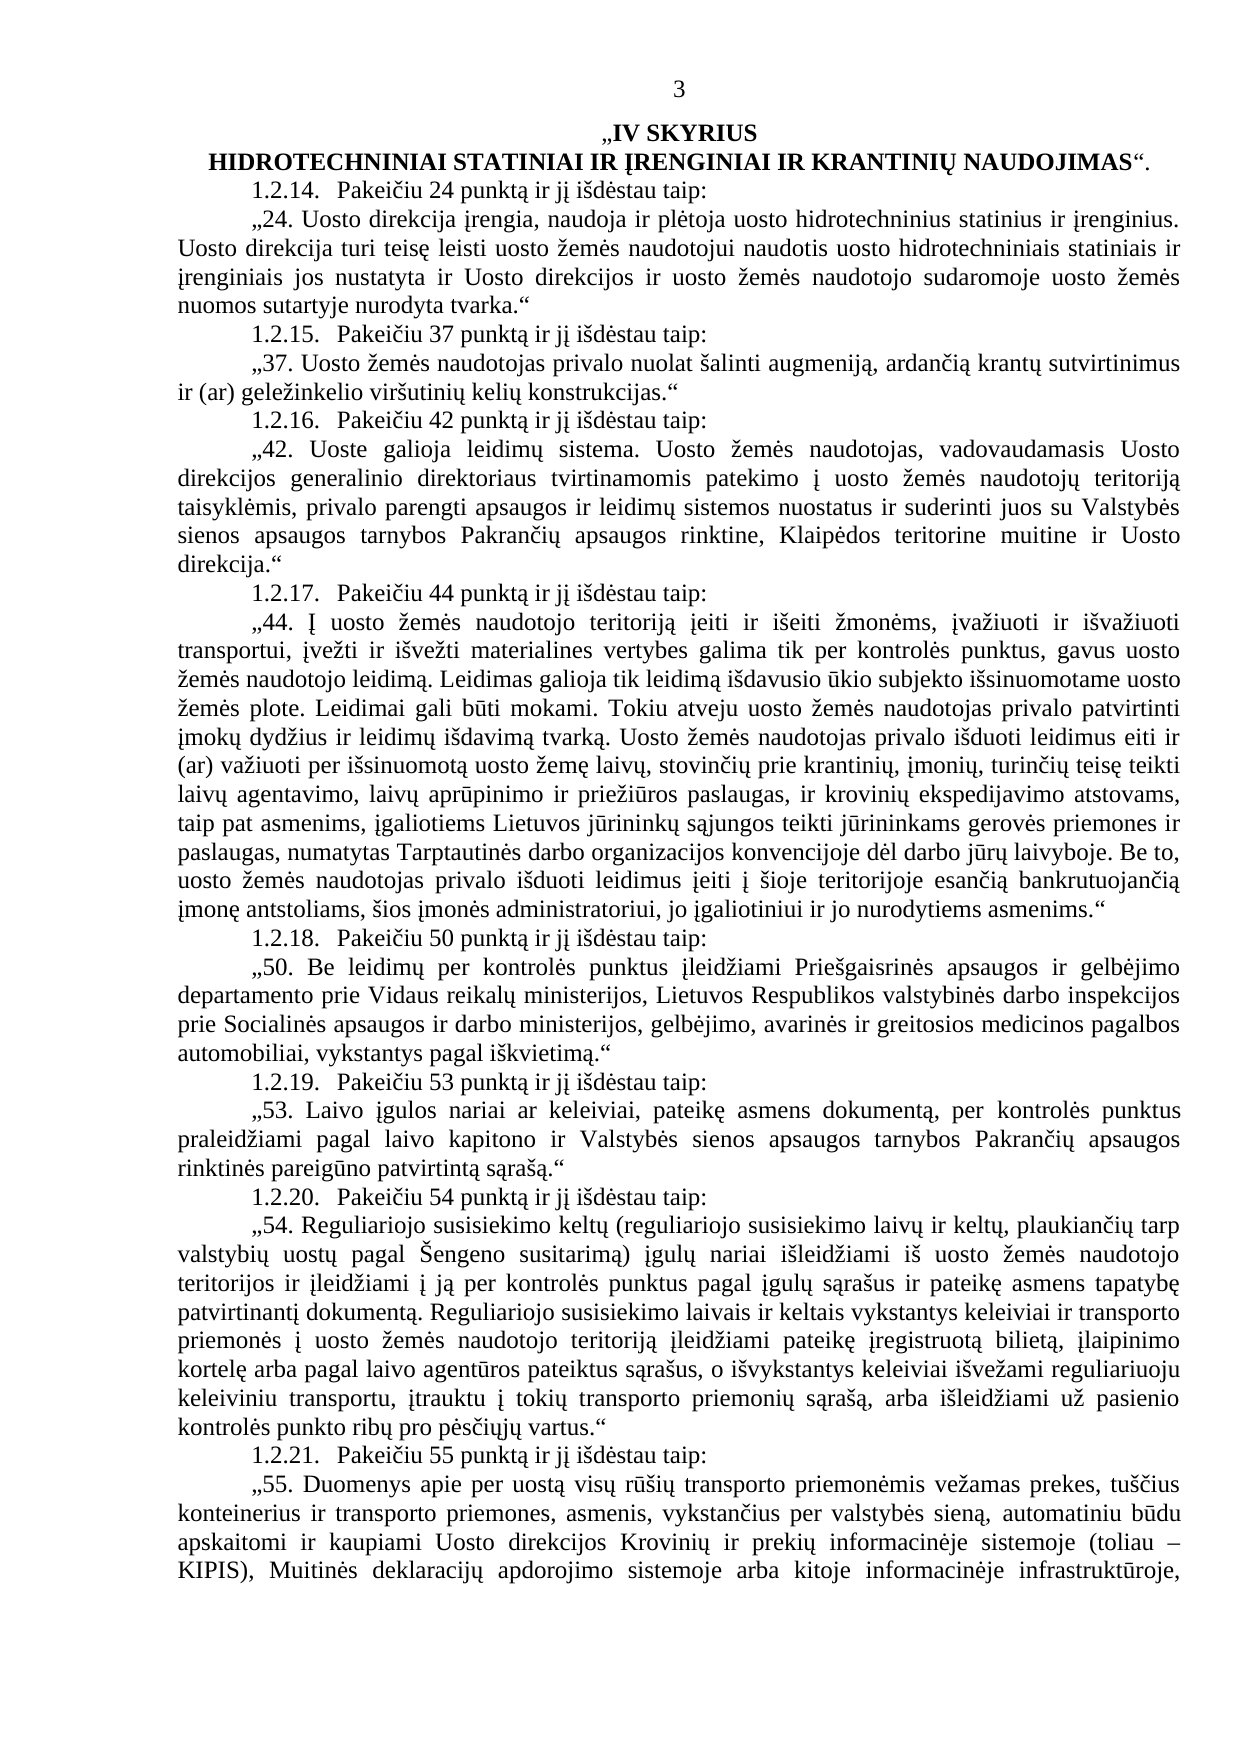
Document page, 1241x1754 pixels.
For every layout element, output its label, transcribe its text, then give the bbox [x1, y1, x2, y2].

text „50. Be leidimų per kontrolės punktus įleidžiami Priešgaisrinės apsaugos ir gelbėjimo departamento prie Vidaus reikalų ministerijos, Lietuvos Respublikos valstybinės darbo inspekcijos prie Socialinės apsaugos ir darbo ministerijos, gelbėjimo, avarinės ir greitosios medicinos pagalbos automobiliai, vykstantys pagal iškvietimą.“ [177, 952, 1181, 1067]
text 1.2.18. Pakeičiu 50 punktą ir jį išdėstau taip: [177, 923, 1181, 952]
text 1.2.20. Pakeičiu 54 punktą ir jį išdėstau taip: [177, 1182, 1181, 1211]
text HIDROTECHNINIAI STATINIAI IR ĮRENGINIAI IR KRANTINIŲ NAUDOJIMAS“. [177, 147, 1181, 176]
text „44. Į uosto žemės naudotojo teritoriją įeiti ir išeiti žmonėms, įvažiuoti ir išvažiuoti transportui, įvežti ir išvežti materialines vertybes galima tik per kontrolės punktus, gavus uosto žemės naudotojo leidimą. Leidimas galioja tik leidimą išdavusio ūkio subjekto išsinuomotame uosto žemės plote. Leidimai gali būti mokami. Tokiu atveju uosto žemės naudotojas privalo patvirtinti įmokų dydžius ir leidimų išdavimą tvarką. Uosto žemės naudotojas privalo išduoti leidimus eiti ir (ar) važiuoti per išsinuomotą uosto žemę laivų, stovinčių prie krantinių, įmonių, turinčių teisę teikti laivų agentavimo, laivų aprūpinimo ir priežiūros paslaugas, ir krovinių ekspedijavimo atstovams, taip pat asmenims, įgaliotiems Lietuvos jūrininkų sąjungos teikti jūrininkams gerovės priemones ir paslaugas, numatytas Tarptautinės darbo organizacijos konvencijoje dėl darbo jūrų laivyboje. Be to, uosto žemės naudotojas privalo išduoti leidimus įeiti į šioje teritorijoje esančią bankrutuojančią įmonę antstoliams, šios įmonės administratoriui, jo įgaliotiniui ir jo nurodytiems asmenims.“ [177, 607, 1181, 923]
text „24. Uosto direkcija įrengia, naudoja ir plėtoja uosto hidrotechninius statinius ir įrenginius. Uosto direkcija turi teisę leisti uosto žemės naudotojui naudotis uosto hidrotechniniais statiniais ir įrenginiais jos nustatyta ir Uosto direkcijos ir uosto žemės naudotojo sudaromoje uosto žemės nuomos sutartyje nurodyta tvarka.“ [177, 204, 1181, 319]
text „54. Reguliariojo susisiekimo keltų (reguliariojo susisiekimo laivų ir keltų, plaukiančių tarp valstybių uostų pagal Šengeno susitarimą) įgulų nariai išleidžiami iš uosto žemės naudotojo teritorijos ir įleidžiami į ją per kontrolės punktus pagal įgulų sąrašus ir pateikę asmens tapatybę patvirtinantį dokumentą. Reguliariojo susisiekimo laivais ir keltais vykstantys keleiviai ir transporto priemonės į uosto žemės naudotojo teritoriją įleidžiami pateikę įregistruotą bilietą, įlaipinimo kortelę arba pagal laivo agentūros pateiktus sąrašus, o išvykstantys keleiviai išvežami reguliariuoju keleiviniu transportu, įtrauktu į tokių transporto priemonių sąrašą, arba išleidžiami už pasienio kontrolės punkto ribų pro pėsčiųjų vartus.“ [177, 1211, 1181, 1441]
text „37. Uosto žemės naudotojas privalo nuolat šalinti augmeniją, ardančią krantų sutvirtinimus ir (ar) geležinkelio viršutinių kelių konstrukcijas.“ [177, 348, 1181, 406]
text „42. Uoste galioja leidimų sistema. Uosto žemės naudotojas, vadovaudamasis Uosto direkcijos generalinio direktoriaus tvirtinamomis patekimo į uosto žemės naudotojų teritoriją taisyklėmis, privalo parengti apsaugos ir leidimų sistemos nuostatus ir suderinti juos su Valstybės sienos apsaugos tarnybos Pakrančių apsaugos rinktine, Klaipėdos teritorine muitine ir Uosto direkcija.“ [177, 434, 1181, 578]
text 1.2.17. Pakeičiu 44 punktą ir jį išdėstau taip: [177, 578, 1181, 607]
text 1.2.14. Pakeičiu 24 punktą ir jį išdėstau taip: [177, 176, 1181, 204]
text 1.2.21. Pakeičiu 55 punktą ir jį išdėstau taip: [177, 1441, 1181, 1469]
text 1.2.16. Pakeičiu 42 punktą ir jį išdėstau taip: [177, 406, 1181, 434]
text „55. Duomenys apie per uostą visų rūšių transporto priemonėmis vežamas prekes, tuščius konteinerius ir transporto priemones, asmenis, vykstančius per valstybės sieną, automatiniu būdu apskaitomi ir kaupiami Uosto direkcijos Krovinių ir prekių informacinėje sistemoje (toliau – KIPIS), Muitinės deklaracijų apdorojimo sistemoje arba kitoje informacinėje infrastruktūroje, [177, 1469, 1181, 1584]
text 1.2.15. Pakeičiu 37 punktą ir jį išdėstau taip: [177, 319, 1181, 348]
text „53. Laivo įgulos nariai ar keleiviai, pateikę asmens dokumentą, per kontrolės punktus praleidžiami pagal laivo kapitono ir Valstybės sienos apsaugos tarnybos Pakrančių apsaugos rinktinės pareigūno patvirtintą sąrašą.“ [177, 1096, 1181, 1182]
text „IV SKYRIUS [177, 118, 1181, 147]
text 1.2.19. Pakeičiu 53 punktą ir jį išdėstau taip: [177, 1067, 1181, 1096]
